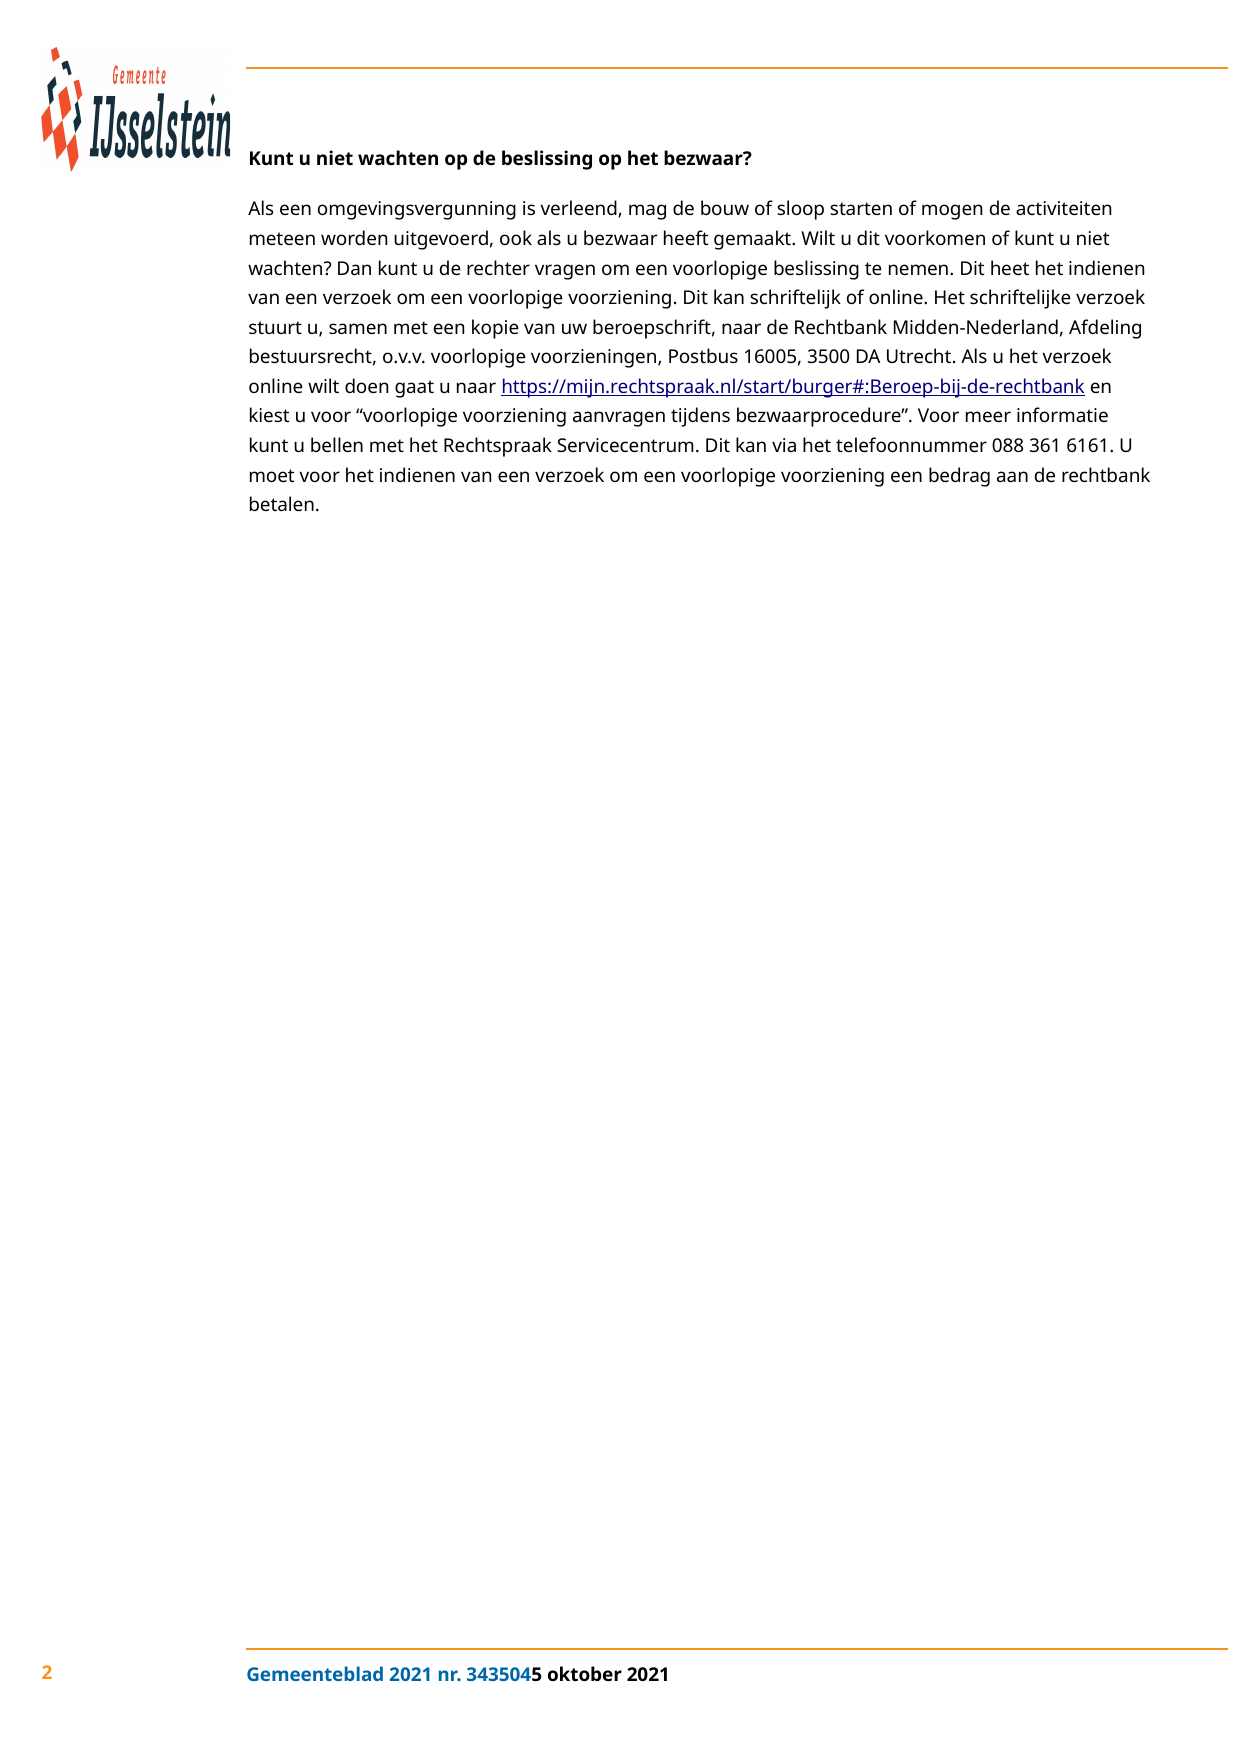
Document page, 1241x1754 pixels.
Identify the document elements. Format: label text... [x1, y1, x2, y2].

text Als een omgevingsvergunning is verleend, mag de bouw of sloop starten of mogen de activiteiten meteen worden uitgevoerd, ook als u bezwaar heeft gemaakt. Wilt u dit voorkomen of kunt u niet wachten? Dan kunt u de rechter vragen om een voorlopige beslissing te nemen. Dit heet het indienen van een verzoek om een voorlopige voorziening. Dit kan schriftelijk of online. Het schriftelijke verzoek stuurt u, samen met een kopie van uw beroepschrift, naar de Rechtbank Midden-Nederland, Afdeling bestuursrecht, o.v.v. voorlopige voorzieningen, Postbus 16005, 3500 DA Utrecht. Als u het verzoek online wilt doen gaat u naar https://mijn.rechtspraak.nl/start/burger#:Beroep-bij-de-rechtbank en kiest u voor “voorlopige voorziening aanvragen tijdens bezwaarprocedure”. Voor meer informatie kunt u bellen met het Rechtspraak Servicecentrum. Dit kan via het telefoonnummer 088 361 6161. U moet voor het indienen van een verzoek om een voorlopige voorziening een bedrag aan de rechtbank betalen. [248, 196, 1152, 517]
picture [41, 47, 231, 172]
text Kunt u niet wachten op de beslissing op het bezwaar? [248, 145, 1152, 171]
